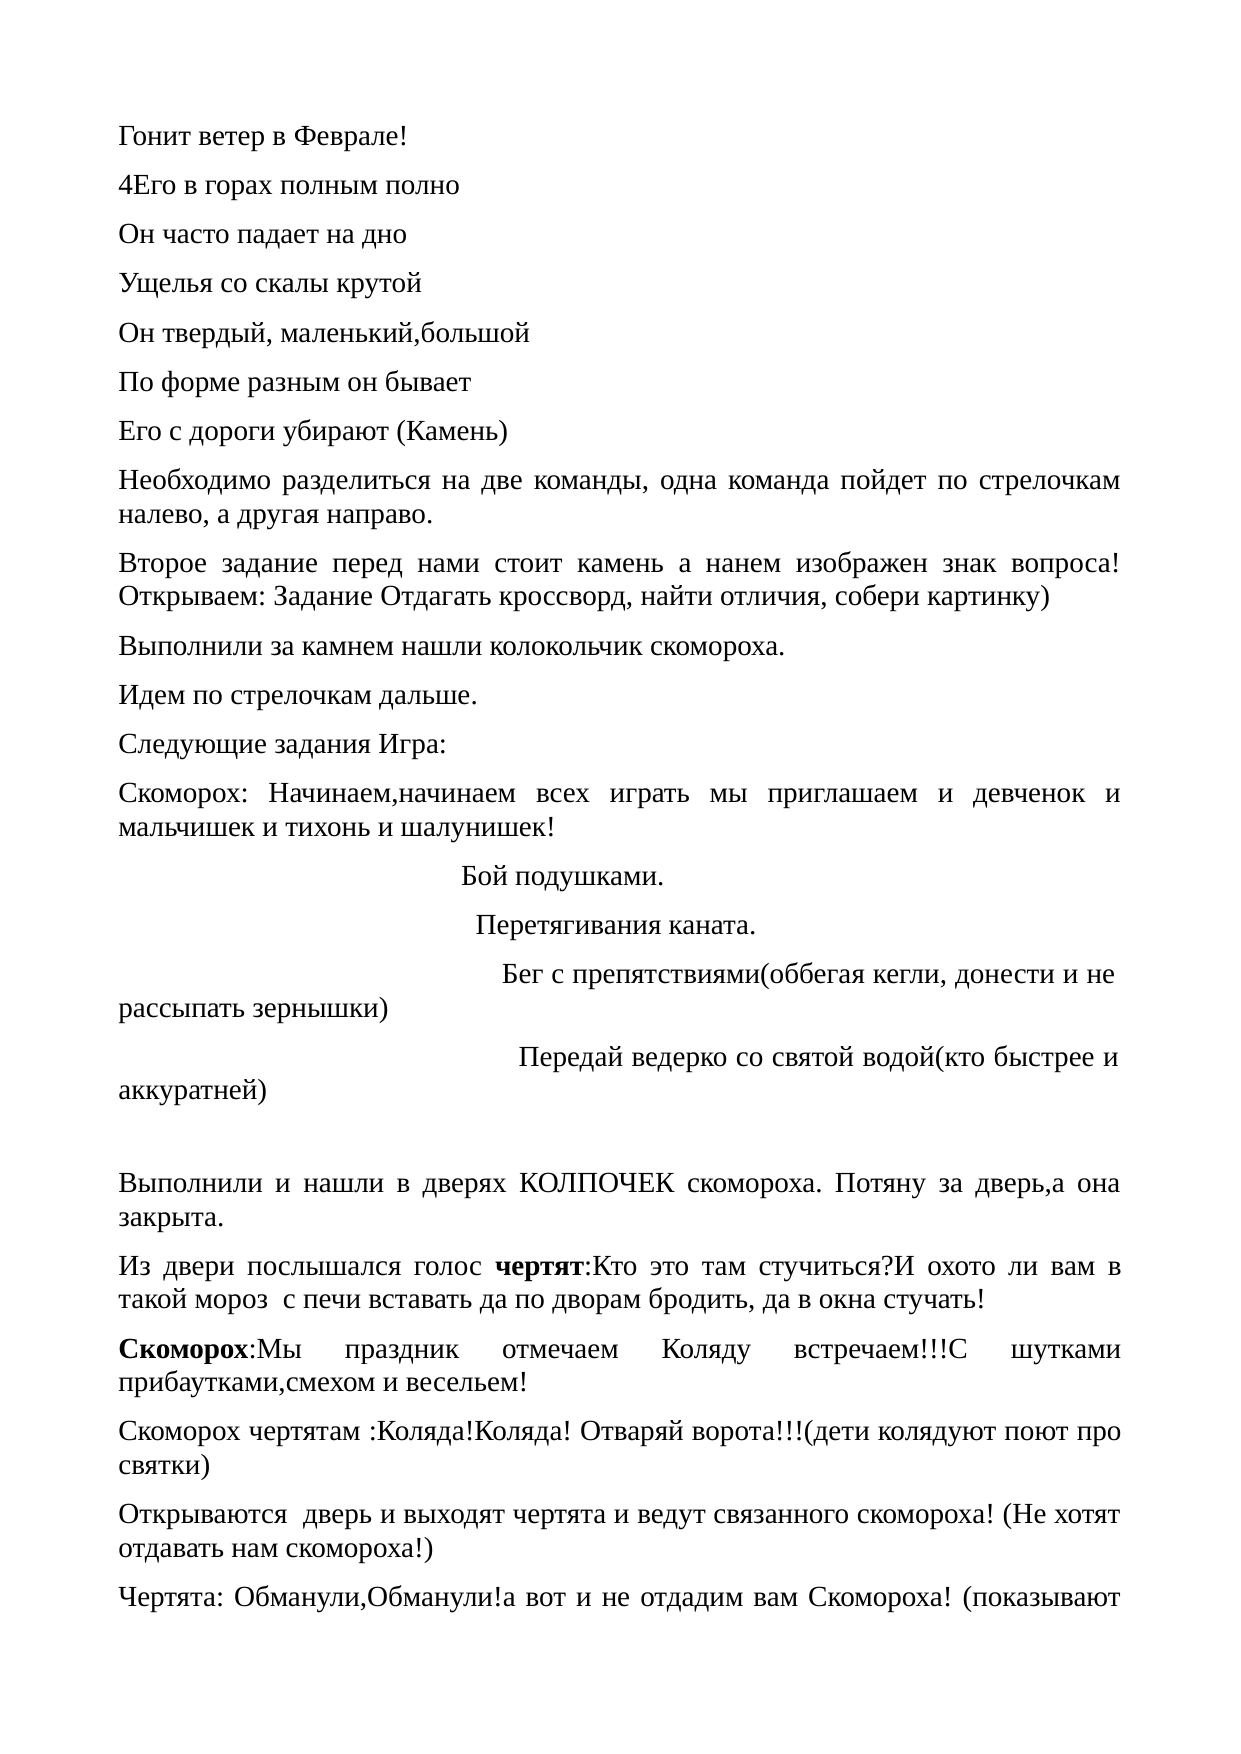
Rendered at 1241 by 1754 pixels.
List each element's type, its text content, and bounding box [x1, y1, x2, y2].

text По форме разным он бывает [118, 364, 1122, 397]
text Выполнили за камнем нашли колокольчик скомороха. [118, 628, 1122, 661]
text Передай ведерко со святой водой(кто быстрее и аккуратней) [118, 1039, 1122, 1106]
text Идем по стрелочкам дальше. [118, 677, 1122, 710]
text Гонит ветер в Феврале! [118, 118, 1122, 152]
text Второе задание перед нами стоит камень а нанем изображен знак вопроса! Открываем: Задание Отдагать кроссворд, найти отличия, собери картинку) [118, 545, 1122, 612]
text Он часто падает на дно [118, 216, 1122, 250]
text Ущелья со скалы крутой [118, 266, 1122, 299]
text 4Его в горах полным полно [118, 167, 1122, 201]
text Его с дороги убирают (Камень) [118, 413, 1122, 447]
text Выполнили и нашли в дверях КОЛПОЧЕК скомороха. Потяну за дверь,а она закрыта. [118, 1165, 1122, 1232]
text Скоморох: Начинаем,начинаем всех играть мы приглашаем и девченок и мальчишек и тихонь и шалунишек! [118, 775, 1122, 842]
text Открываются дверь и выходят чертята и ведут связанного скомороха! (Не хотят отдавать нам скомороха!) [118, 1496, 1122, 1563]
text Необходимо разделиться на две команды, одна команда пойдет по стрелочкам налево, а другая направо. [118, 462, 1122, 529]
text Скоморох:Мы праздник отмечаем Коляду встречаем!!!С шутками прибаутками,смехом и весельем! [118, 1331, 1122, 1398]
text Чертята: Обманули,Обманули!а вот и не отдадим вам Скомороха! (показывают [118, 1579, 1122, 1612]
text Следующие задания Игра: [118, 726, 1122, 759]
text Скоморох чертятам :Коляда!Коляда! Отваряй ворота!!!(дети колядуют поют про святки) [118, 1413, 1122, 1481]
text Из двери послышался голос чертят:Кто это там стучиться?И охото ли вам в такой мороз с печи вставать да по дворам бродить, да в окна стучать! [118, 1248, 1122, 1315]
text Бой подушками. [118, 858, 1122, 891]
text Перетягивания каната. [118, 907, 1122, 941]
text Бег с препятствиями(оббегая кегли, донести и не рассыпать зернышки) [118, 956, 1122, 1023]
text Он твердый, маленький,большой [118, 315, 1122, 348]
